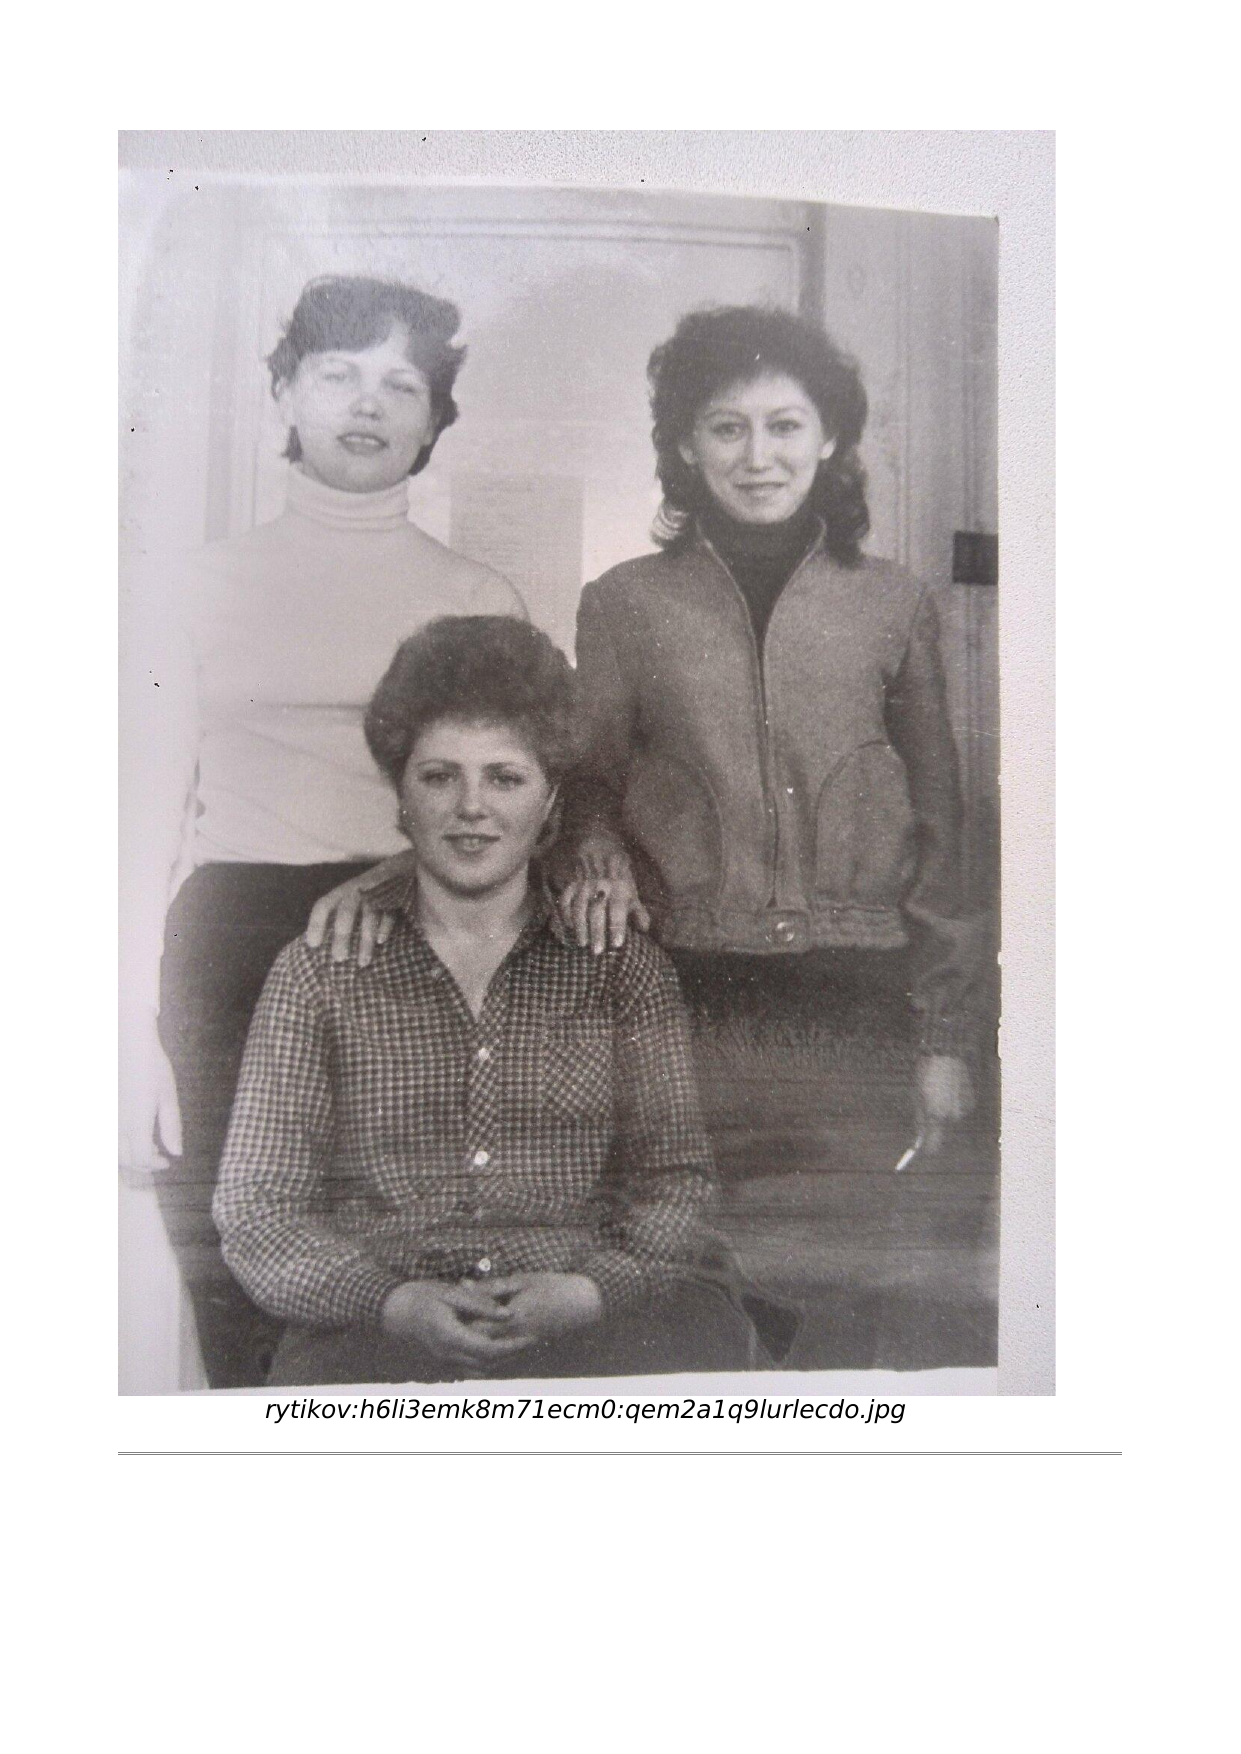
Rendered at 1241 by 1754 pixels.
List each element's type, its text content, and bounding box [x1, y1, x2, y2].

picture [118, 130, 1056, 1396]
text rytikov:h6li3emk8m71ecm0:qem2a1q9lurlecdo.jpg [118, 1396, 1056, 1425]
